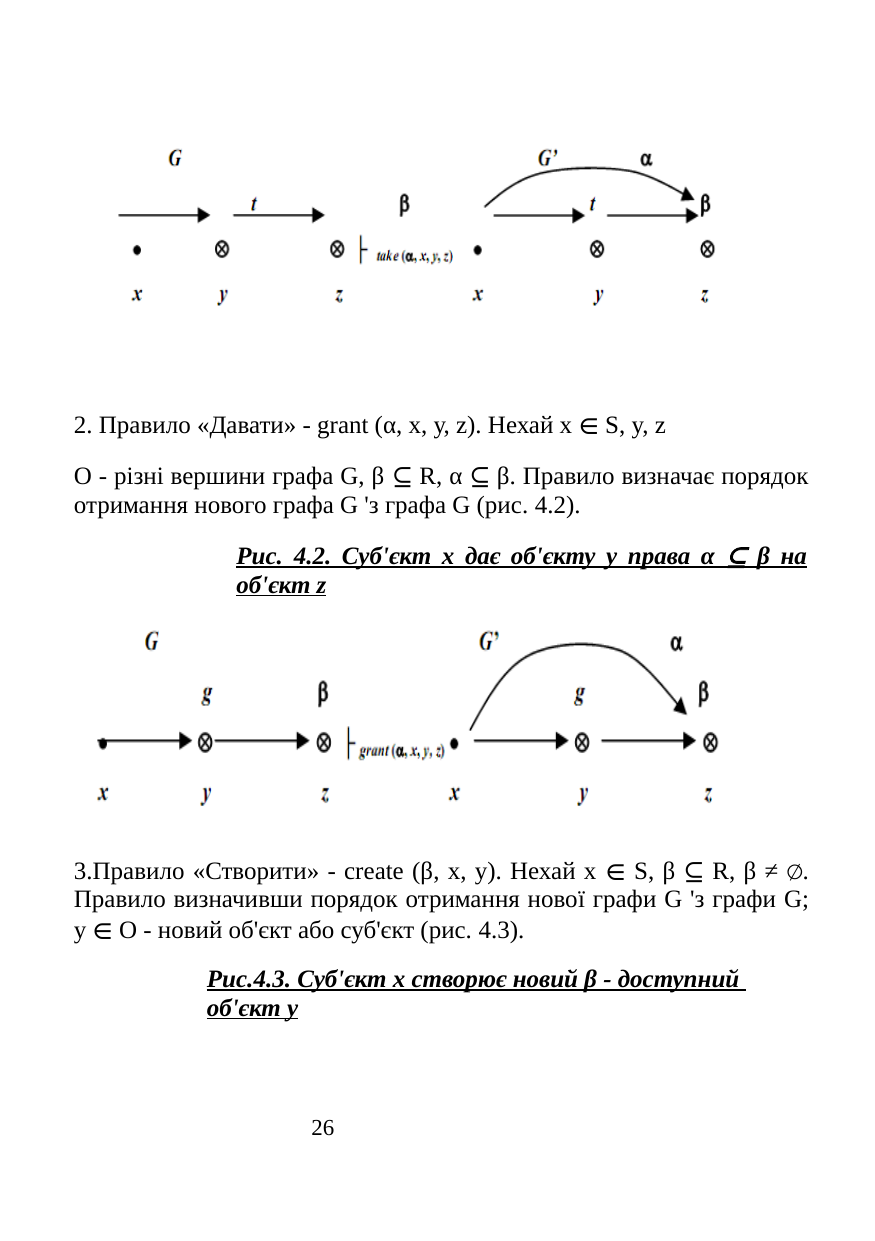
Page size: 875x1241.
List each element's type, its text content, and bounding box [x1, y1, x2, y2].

text 3.Правило «Створити» - create (β, х, у). Нехай x ∈ S, β ⊆ R, β ≠ ∅. Правило визначивши порядок отримання нової графи G 'з графи G; y ∈ O - новий об'єкт або суб'єкт (рис. 4.3). [74, 854, 809, 943]
text Рис. 4.2. Суб'єкт х дає об'єкту у права α ⊆ β на об'єкт z [236, 540, 809, 599]
picture [73, 619, 780, 834]
list Рис.4.3. Суб'єкт х створює новий β - доступний об'єкт у [207, 964, 809, 1022]
picture [73, 118, 771, 339]
text O - різні вершини графа G, β ⊆ R, α ⊆ β. Правило визначає порядок отримання нового графа G 'з графа G (рис. 4.2). [74, 460, 809, 519]
text 2. Правило «Давати» - grant (α, х, у, z). Нехай x ∈ S, y, z [74, 409, 809, 439]
